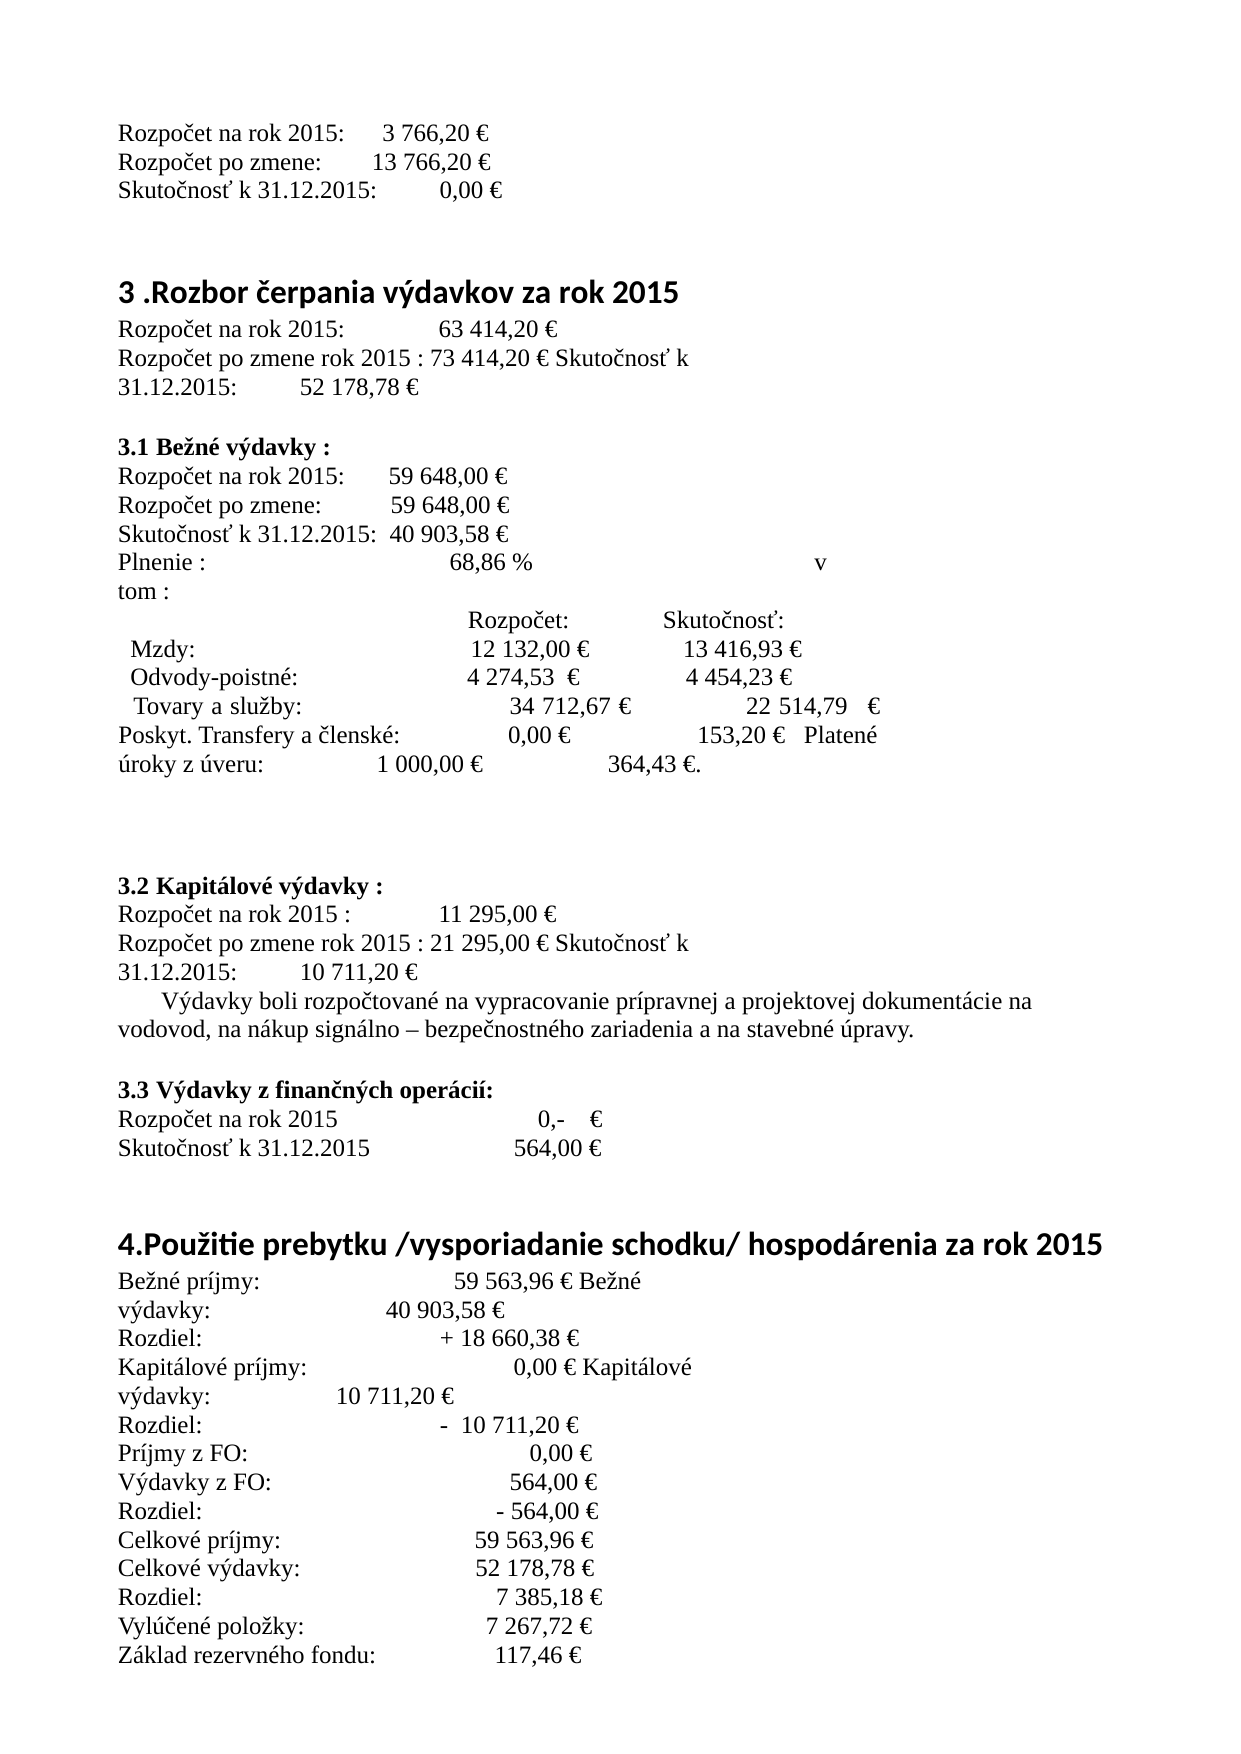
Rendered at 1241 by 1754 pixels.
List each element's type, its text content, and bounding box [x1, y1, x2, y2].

text 3.1 Bežné výdavky : [118, 432, 1122, 461]
subtitle 4.Použitie prebytku /vysporiadanie schodku/ hospodárenia za rok 2015 [118, 1223, 1122, 1264]
text Mzdy: 12 132,00 € 13 416,93 € [118, 634, 1122, 662]
text Rozdiel: + 18 660,38 € [118, 1323, 1122, 1352]
text Skutočnosť k 31.12.2015 564,00 € [118, 1133, 1122, 1161]
text Rozdiel: - 564,00 € [118, 1496, 1122, 1525]
text Výdavky z FO: 564,00 € [118, 1467, 1122, 1496]
text Rozpočet na rok 2015 : 11 295,00 € [118, 899, 1122, 928]
text Výdavky boli rozpočtované na vypracovanie prípravnej a projektovej dokumentácie na vodovod, na nákup signálno – bezpečnostného zariadenia a na stavebné úpravy. [118, 986, 1122, 1043]
text Rozpočet na rok 2015 0,- € [118, 1104, 1122, 1133]
text Rozpočet po zmene: 59 648,00 € [118, 490, 1122, 519]
text Skutočnosť k 31.12.2015: 0,00 € [118, 176, 1122, 204]
text Základ rezervného fondu: 117,46 € [118, 1640, 1122, 1668]
text Rozpočet po zmene rok 2015 : 21 295,00 € Skutočnosť k 31.12.2015: 10 711,20 € [118, 928, 759, 986]
text Rozdiel: 7 385,18 € [118, 1582, 1122, 1611]
text Rozpočet na rok 2015: 59 648,00 € [118, 461, 1122, 490]
text Kapitálové príjmy: 0,00 € Kapitálové výdavky: 10 711,20 € [118, 1352, 753, 1410]
text Vylúčené položky: 7 267,72 € [118, 1611, 1122, 1640]
text Celkové príjmy: 59 563,96 € [118, 1525, 1122, 1553]
text Rozdiel: - 10 711,20 € [118, 1410, 1122, 1438]
text Rozpočet po zmene rok 2015 : 73 414,20 € Skutočnosť k 31.12.2015: 52 178,78 € [118, 343, 759, 401]
text Bežné príjmy: 59 563,96 € Bežné výdavky: 40 903,58 € [118, 1266, 701, 1323]
text Celkové výdavky: 52 178,78 € [118, 1553, 1122, 1582]
text Skutočnosť k 31.12.2015: 40 903,58 € [118, 519, 1122, 547]
text 3.2 Kapitálové výdavky : [118, 871, 1122, 899]
text Plnenie : 68,86 % v tom : [118, 547, 882, 605]
text Odvody-poistné: 4 274,53 € 4 454,23 € [118, 662, 1122, 691]
text Rozpočet na rok 2015: 63 414,20 € [118, 314, 1122, 343]
text Rozpočet po zmene: 13 766,20 € [118, 147, 1122, 176]
subtitle 3 .Rozbor čerpania výdavkov za rok 2015 [118, 271, 1122, 312]
text Rozpočet: Skutočnosť: [118, 605, 1122, 634]
text Rozpočet na rok 2015: 3 766,20 € [118, 118, 1122, 147]
text Príjmy z FO: 0,00 € [118, 1438, 1122, 1467]
text 3.3 Výdavky z finančných operácií: [118, 1075, 1122, 1104]
text Tovary a služby: 34 712,67 € 22 514,79 € Poskyt. Transfery a členské: 0,00 € 153,20 € Platené úroky z úveru: 1 000,00 € 364,43 €. [118, 691, 880, 777]
